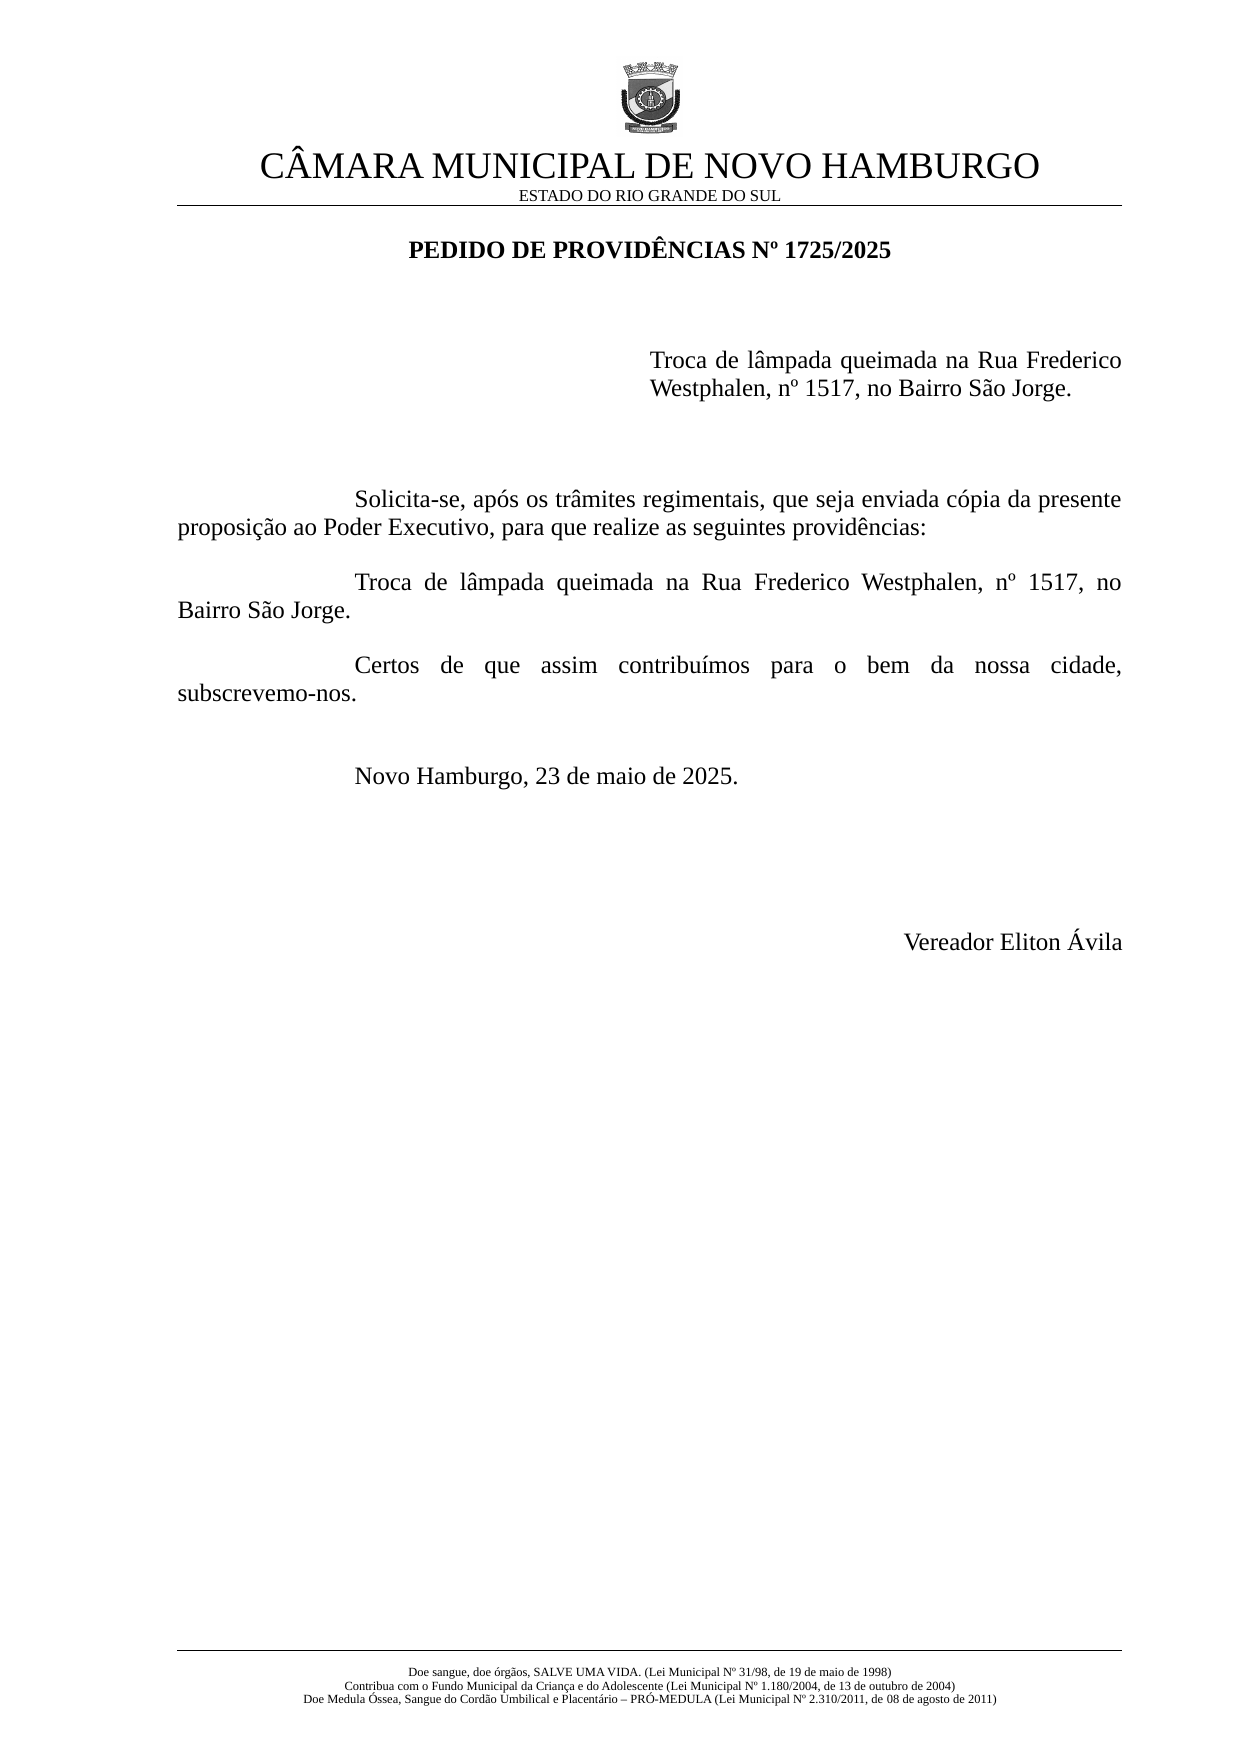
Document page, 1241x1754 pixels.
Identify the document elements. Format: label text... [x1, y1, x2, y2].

text Certos de que assim contribuímos para o bem da nossa cidade, subscrevemo-nos. [177, 651, 1122, 707]
text PEDIDO DE PROVIDÊNCIAS Nº 1725/2025 [177, 236, 1122, 263]
text Troca de lâmpada queimada na Rua Frederico Westphalen, nº 1517, no Bairro São Jorge. [177, 568, 1122, 624]
text Troca de lâmpada queimada na Rua Frederico Westphalen, nº 1517, no Bairro São Jorge. [649, 347, 1122, 402]
text Vereador Eliton Ávila [177, 928, 1122, 956]
text Solicita-se, após os trâmites regimentais, que seja enviada cópia da presente proposição ao Poder Executivo, para que realize as seguintes providências: [177, 485, 1122, 541]
text Novo Hamburgo, 23 de maio de 2025. [177, 762, 1122, 790]
